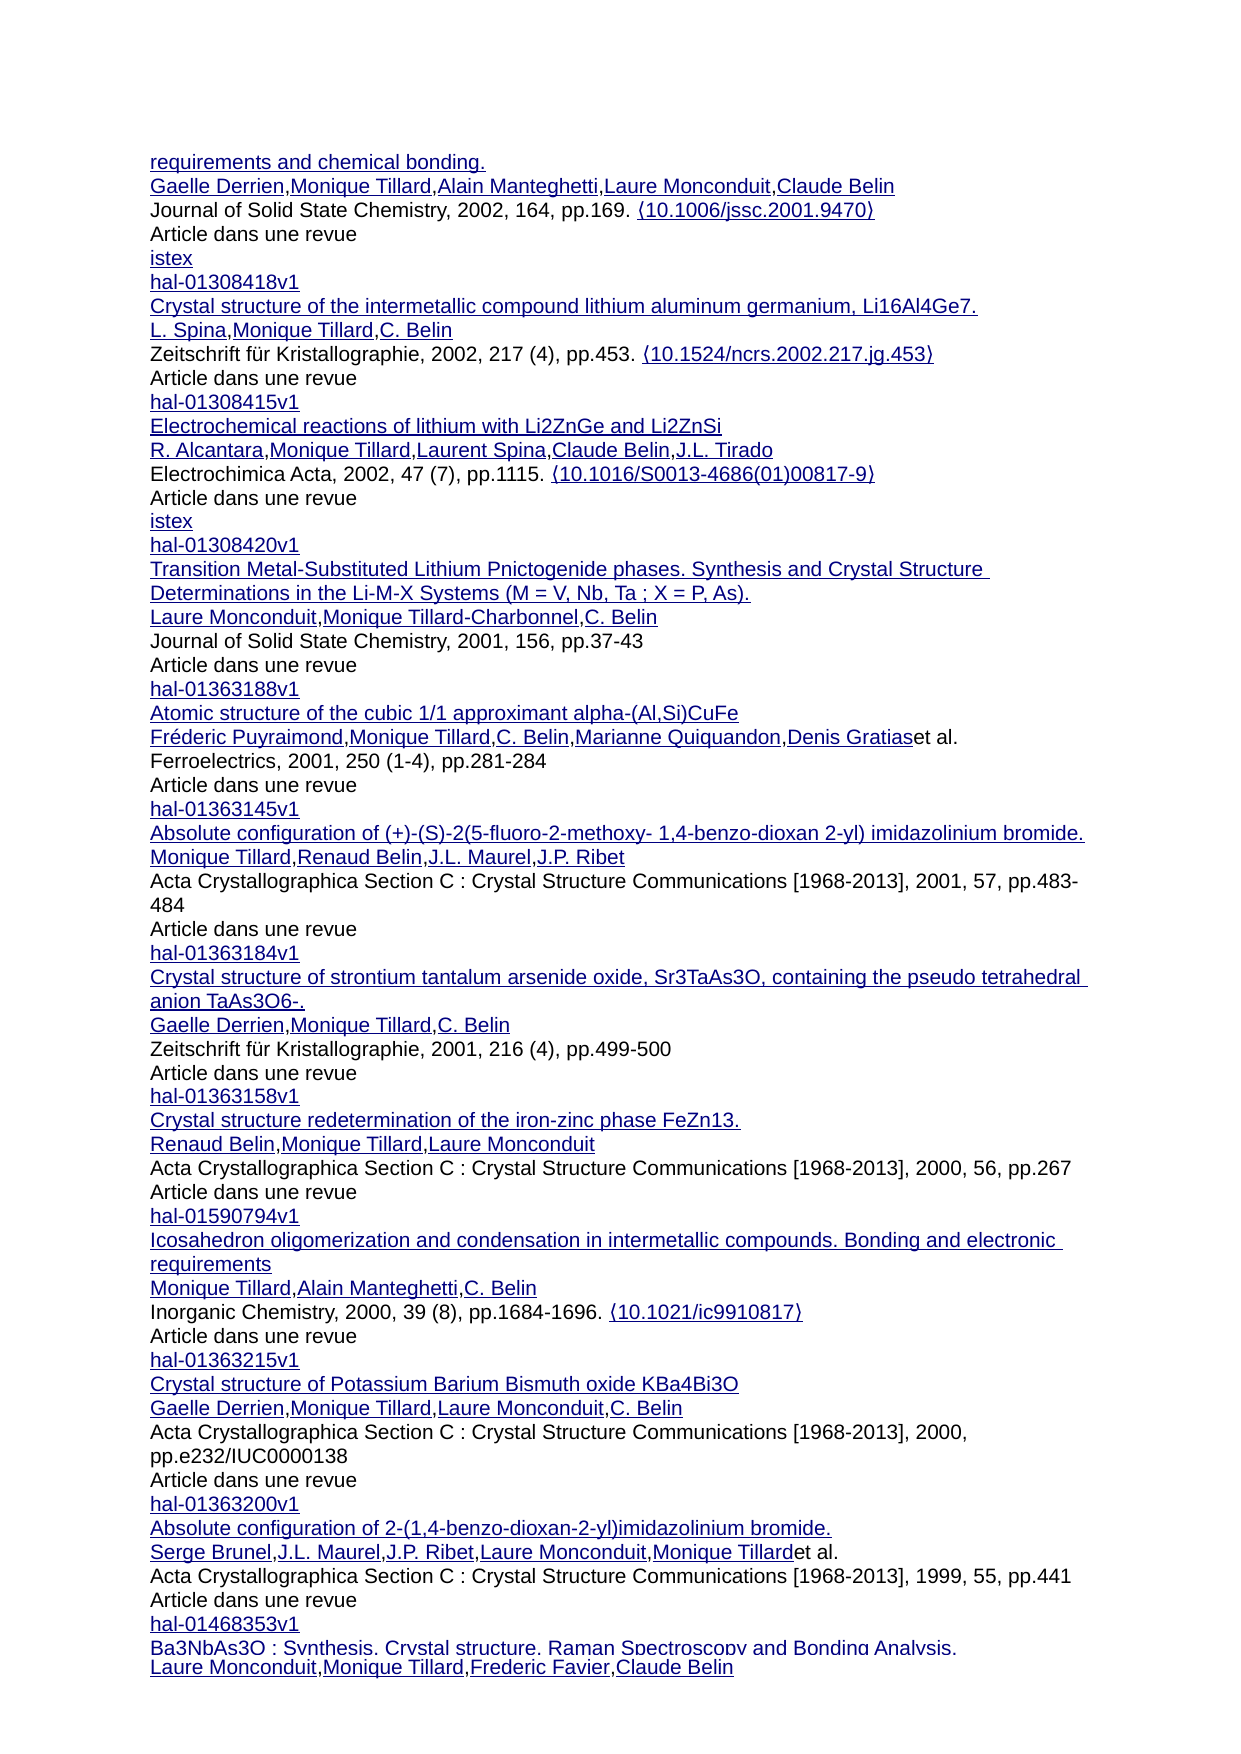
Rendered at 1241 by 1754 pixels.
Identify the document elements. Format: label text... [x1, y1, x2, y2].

table_cell Crystal structure of strontium tantalum arsenide oxide, Sr3TaAs3O, containing the pseudo tetrahedral anion TaAs3O6-. Gaelle Derrien,Monique Tillard,C. Belin Zeitschrift für Kristallographie, 2001, 216 (4), pp.499-500 Article dans une revue hal-01363158v1 [150, 965, 1090, 1108]
table_cell Transition Metal-Substituted Lithium Pnictogenide phases. Synthesis and Crystal Structure Determinations in the Li-M-X Systems (M = V, Nb, Ta ; X = P, As). Laure Monconduit,Monique Tillard-Charbonnel,C. Belin Journal of Solid State Chemistry, 2001, 156, pp.37-43 Article dans une revue hal-01363188v1 [150, 557, 1090, 701]
table_cell Crystal structure of the intermetallic compound lithium aluminum germanium, Li16Al4Ge7. L. Spina,Monique Tillard,C. Belin Zeitschrift für Kristallographie, 2002, 217 (4), pp.453. ⟨10.1524/ncrs.2002.217.jg.453⟩ Article dans une revue hal-01308415v1 [150, 294, 1090, 413]
table_cell Icosahedron oligomerization and condensation in intermetallic compounds. Bonding and electronic requirements Monique Tillard,Alain Manteghetti,C. Belin Inorganic Chemistry, 2000, 39 (8), pp.1684-1696. ⟨10.1021/ic9910817⟩ Article dans une revue hal-01363215v1 [150, 1228, 1090, 1372]
table_cell Electrochemical reactions of lithium with Li2ZnGe and Li2ZnSi R. Alcantara,Monique Tillard,Laurent Spina,Claude Belin,J.L. Tirado Electrochimica Acta, 2002, 47 (7), pp.1115. ⟨10.1016/S0013-4686(01)00817-9⟩ Article dans une revue istex hal-01308420v1 [150, 414, 1090, 557]
table_cell Crystal structure of Potassium Barium Bismuth oxide KBa4Bi3O Gaelle Derrien,Monique Tillard,Laure Monconduit,C. Belin Acta Crystallographica Section C : Crystal Structure Communications [1968-2013], 2000, pp.e232/IUC0000138 Article dans une revue hal-01363200v1 [150, 1372, 1090, 1516]
table_cell Atomic structure of the cubic 1/1 approximant alpha-(Al,Si)CuFe Fréderic Puyraimond,Monique Tillard,C. Belin,Marianne Quiquandon,Denis Gratiaset al. Ferroelectrics, 2001, 250 (1-4), pp.281-284 Article dans une revue hal-01363145v1 [150, 701, 1090, 821]
table_cell Ba3NbAs3O : Synthesis, Crystal structure, Raman Spectroscopy and Bonding Analysis. Laure Monconduit,Monique Tillard,Frederic Favier,Claude Belin [150, 1635, 1090, 1679]
table_cell Absolute configuration of 2-(1,4-benzo-dioxan-2-yl)imidazolinium bromide. Serge Brunel,J.L. Maurel,J.P. Ribet,Laure Monconduit,Monique Tillardet al. Acta Crystallographica Section C : Crystal Structure Communications [1968-2013], 1999, 55, pp.441 Article dans une revue hal-01468353v1 [150, 1516, 1090, 1635]
table_cell requirements and chemical bonding. Gaelle Derrien,Monique Tillard,Alain Manteghetti,Laure Monconduit,Claude Belin Journal of Solid State Chemistry, 2002, 164, pp.169. ⟨10.1006/jssc.2001.9470⟩ Article dans une revue istex hal-01308418v1 [150, 150, 1090, 294]
table_cell Absolute configuration of (+)-(S)-2(5-fluoro-2-methoxy- 1,4-benzo-dioxan 2-yl) imidazolinium bromide. Monique Tillard,Renaud Belin,J.L. Maurel,J.P. Ribet Acta Crystallographica Section C : Crystal Structure Communications [1968-2013], 2001, 57, pp.483-484 Article dans une revue hal-01363184v1 [150, 821, 1090, 964]
table_cell Crystal structure redetermination of the iron-zinc phase FeZn13. Renaud Belin,Monique Tillard,Laure Monconduit Acta Crystallographica Section C : Crystal Structure Communications [1968-2013], 2000, 56, pp.267 Article dans une revue hal-01590794v1 [150, 1108, 1090, 1228]
